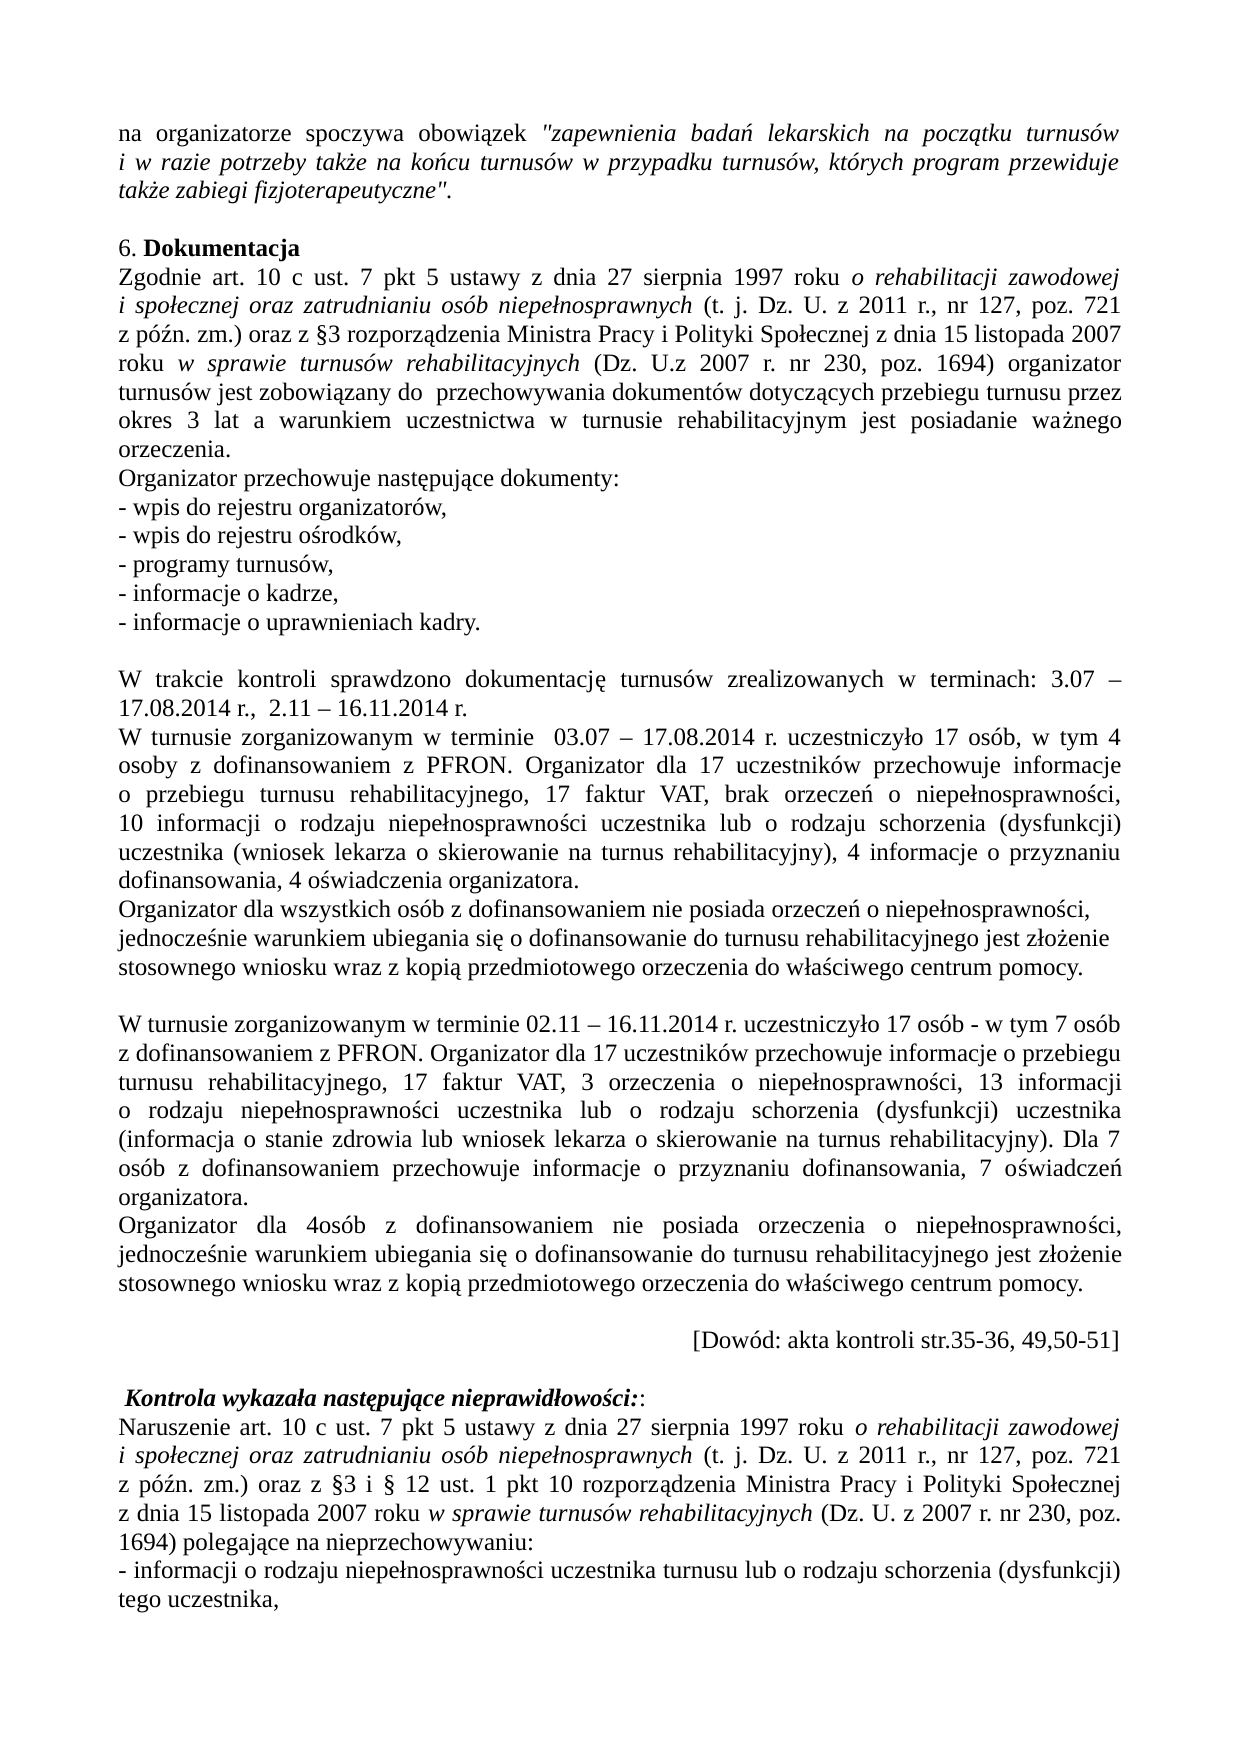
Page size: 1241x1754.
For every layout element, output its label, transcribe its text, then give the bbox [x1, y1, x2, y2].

text W trakcie kontroli sprawdzono dokumentację turnusów zrealizowanych w terminach: 3.07 – 17.08.2014 r., 2.11 – 16.11.2014 r. [118, 664, 1122, 722]
text Organizator dla 4osób z dofinansowaniem nie posiada orzeczenia o niepełnosprawności, jednocześnie warunkiem ubiegania się o dofinansowanie do turnusu rehabilitacyjnego jest złożenie stosownego wniosku wraz z kopią przedmiotowego orzeczenia do właściwego centrum pomocy. [118, 1211, 1122, 1297]
text Kontrola wykazała następujące nieprawidłowości:: [118, 1383, 1122, 1412]
text jednocześnie warunkiem ubiegania się o dofinansowanie do turnusu rehabilitacyjnego jest złożenie [118, 923, 1122, 952]
text - informacje o kadrze, [118, 578, 1122, 607]
text - programy turnusów, [118, 549, 1122, 578]
text - informacji o rodzaju niepełnosprawności uczestnika turnusu lub o rodzaju schorzenia (dysfunkcji) tego uczestnika, [118, 1556, 1122, 1613]
text W turnusie zorganizowanym w terminie 03.07 – 17.08.2014 r. uczestniczyło 17 osób, w tym 4 osoby z dofinansowaniem z PFRON. Organizator dla 17 uczestników przechowuje informacje o przebiegu turnusu rehabilitacyjnego, 17 faktur VAT, brak orzeczeń o niepełnosprawności, 10 informacji o rodzaju niepełnosprawności uczestnika lub o rodzaju schorzenia (dysfunkcji) uczestnika (wniosek lekarza o skierowanie na turnus rehabilitacyjny), 4 informacje o przyznaniu dofinansowania, 4 oświadczenia organizatora. [118, 722, 1122, 894]
text na organizatorze spoczywa obowiązek "zapewnienia badań lekarskich na początku turnusów i w razie potrzeby także na końcu turnusów w przypadku turnusów, których program przewiduje także zabiegi fizjoterapeutyczne". [118, 118, 1122, 204]
text Organizator przechowuje następujące dokumenty: [118, 463, 1122, 492]
text - wpis do rejestru ośrodków, [118, 521, 1122, 549]
text stosownego wniosku wraz z kopią przedmiotowego orzeczenia do właściwego centrum pomocy. [118, 952, 1122, 981]
text - wpis do rejestru organizatorów, [118, 492, 1122, 521]
text [Dowód: akta kontroli str.35-36, 49,50-51] [118, 1326, 1122, 1354]
text - informacje o uprawnieniach kadry. [118, 607, 1122, 636]
text Zgodnie art. 10 c ust. 7 pkt 5 ustawy z dnia 27 sierpnia 1997 roku o rehabilitacji zawodowej i społecznej oraz zatrudnianiu osób niepełnosprawnych (t. j. Dz. U. z 2011 r., nr 127, poz. 721 z późn. zm.) oraz z §3 rozporządzenia Ministra Pracy i Polityki Społecznej z dnia 15 listopada 2007 roku w sprawie turnusów rehabilitacyjnych (Dz. U.z 2007 r. nr 230, poz. 1694) organizator turnusów jest zobowiązany do przechowywania dokumentów dotyczących przebiegu turnusu przez okres 3 lat a warunkiem uczestnictwa w turnusie rehabilitacyjnym jest posiadanie ważnego orzeczenia. [118, 262, 1122, 463]
text Organizator dla wszystkich osób z dofinansowaniem nie posiada orzeczeń o niepełnosprawności, [118, 894, 1122, 923]
text 6. Dokumentacja [118, 233, 1122, 262]
text Naruszenie art. 10 c ust. 7 pkt 5 ustawy z dnia 27 sierpnia 1997 roku o rehabilitacji zawodowej i społecznej oraz zatrudnianiu osób niepełnosprawnych (t. j. Dz. U. z 2011 r., nr 127, poz. 721 z późn. zm.) oraz z §3 i § 12 ust. 1 pkt 10 rozporządzenia Ministra Pracy i Polityki Społecznej z dnia 15 listopada 2007 roku w sprawie turnusów rehabilitacyjnych (Dz. U. z 2007 r. nr 230, poz. 1694) polegające na nieprzechowywaniu: [118, 1412, 1122, 1556]
text W turnusie zorganizowanym w terminie 02.11 – 16.11.2014 r. uczestniczyło 17 osób - w tym 7 osób z dofinansowaniem z PFRON. Organizator dla 17 uczestników przechowuje informacje o przebiegu turnusu rehabilitacyjnego, 17 faktur VAT, 3 orzeczenia o niepełnosprawności, 13 informacji o rodzaju niepełnosprawności uczestnika lub o rodzaju schorzenia (dysfunkcji) uczestnika (informacja o stanie zdrowia lub wniosek lekarza o skierowanie na turnus rehabilitacyjny). Dla 7 osób z dofinansowaniem przechowuje informacje o przyznaniu dofinansowania, 7 oświadczeń organizatora. [118, 1009, 1122, 1211]
